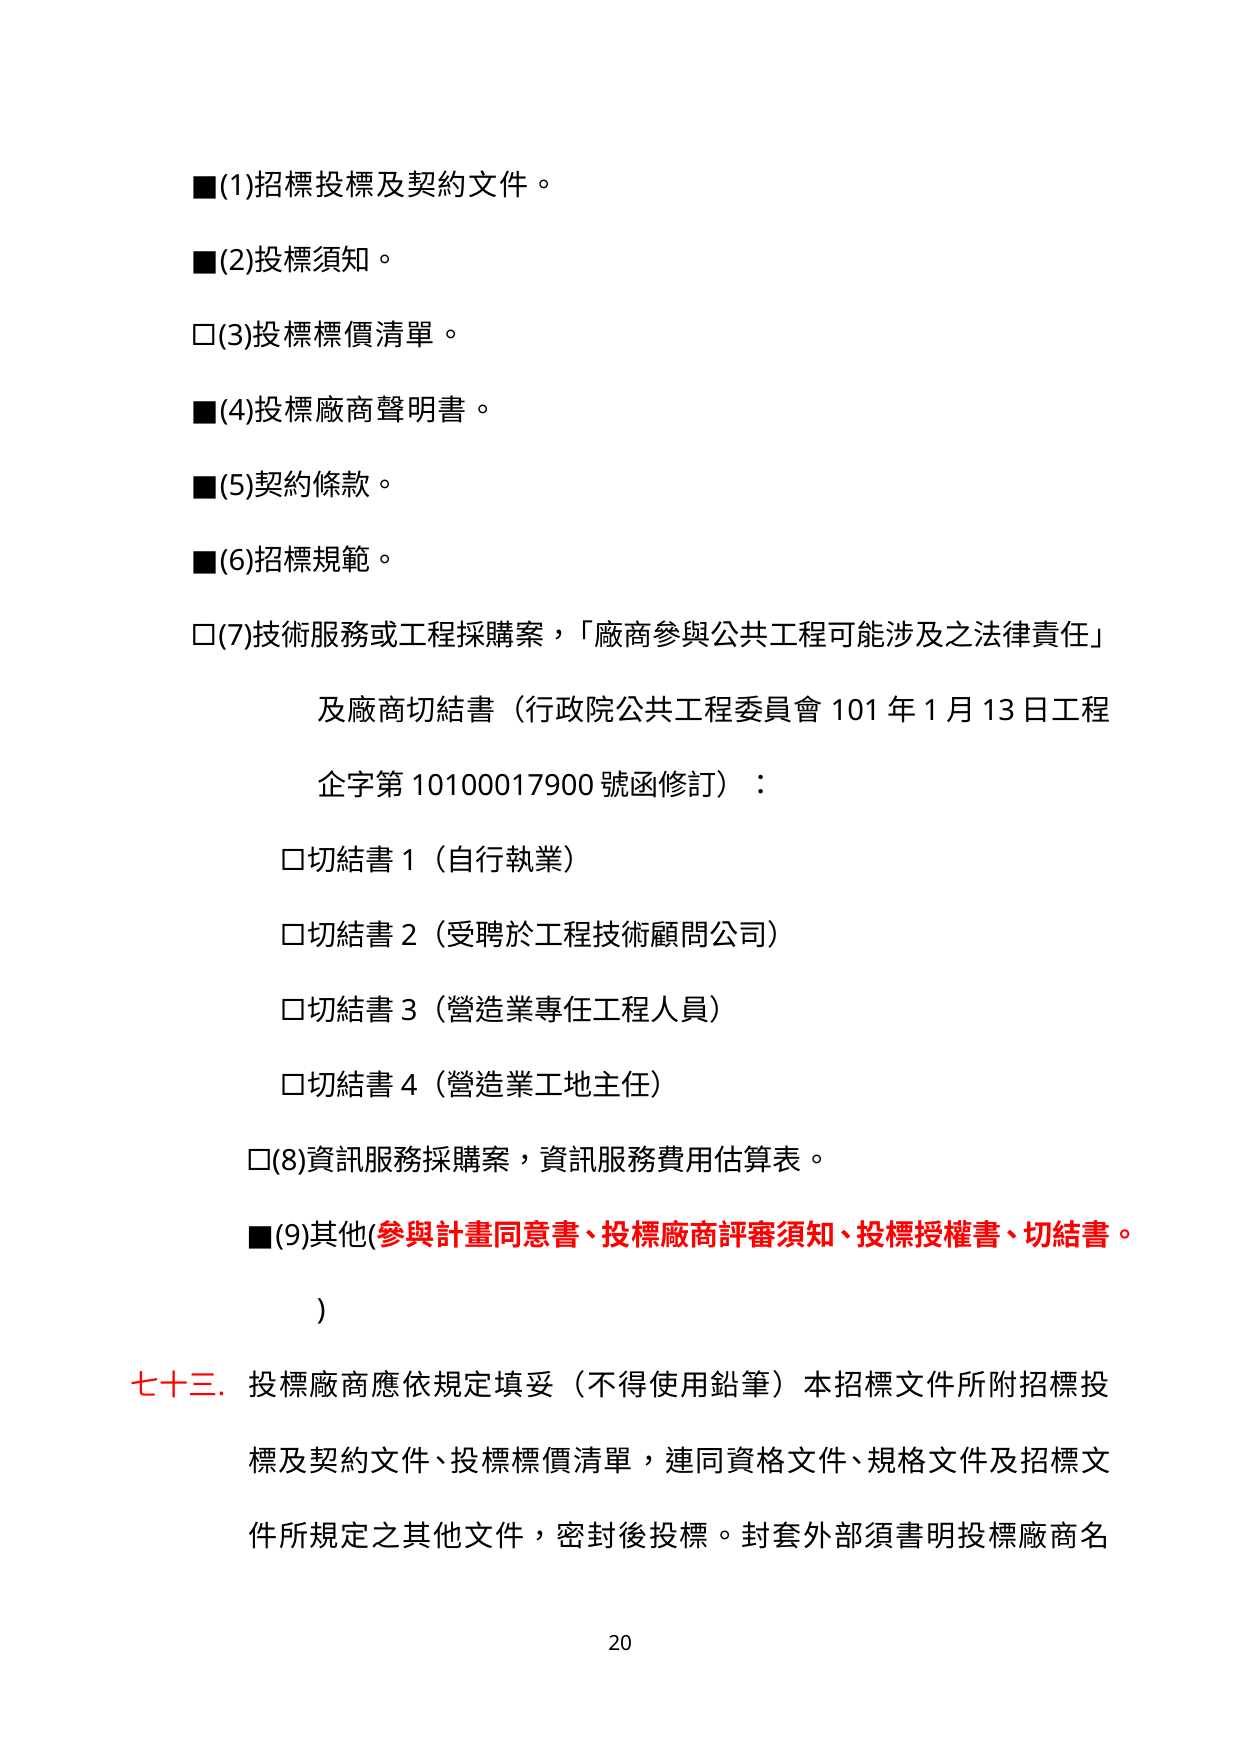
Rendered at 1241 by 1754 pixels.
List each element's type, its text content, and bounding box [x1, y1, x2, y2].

text (7)技術服務或工程採購案，「廠商參與公共工程可能涉及之法律責任」及廠商切結書（行政院公共工程委員會101年1月13日工程企字第10100017900號函修訂）： [130, 596, 1110, 821]
text (3)投標標價清單。 [130, 296, 1110, 371]
text ■(4)投標廠商聲明書。 [130, 371, 1110, 446]
text ■(2)投標須知。 [130, 221, 1110, 296]
text 切結書1（自行執業） [280, 821, 1110, 896]
text ■(9)其他(參與計畫同意書、投標廠商評審須知、投標授權書、切結書。) [246, 1196, 1110, 1346]
text 切結書2（受聘於工程技術顧問公司） [280, 896, 1110, 971]
text ■(5)契約條款。 [130, 446, 1110, 521]
text ■(1)招標投標及契約文件。 [130, 146, 1110, 221]
text ■(6)招標規範。 [130, 521, 1110, 596]
text 切結書3（營造業專任工程人員） [280, 971, 1110, 1046]
text (8)資訊服務採購案，資訊服務費用估算表。 [246, 1121, 1110, 1196]
text 切結書4（營造業工地主任） [280, 1046, 1110, 1121]
list 投標廠商應依規定填妥（不得使用鉛筆）本招標文件所附招標投標及契約文件、投標標價清單，連同資格文件、規格文件及招標文件所規定之其他文件，密封後投標。封套外部須書明投標廠商名 [130, 1346, 1110, 1571]
